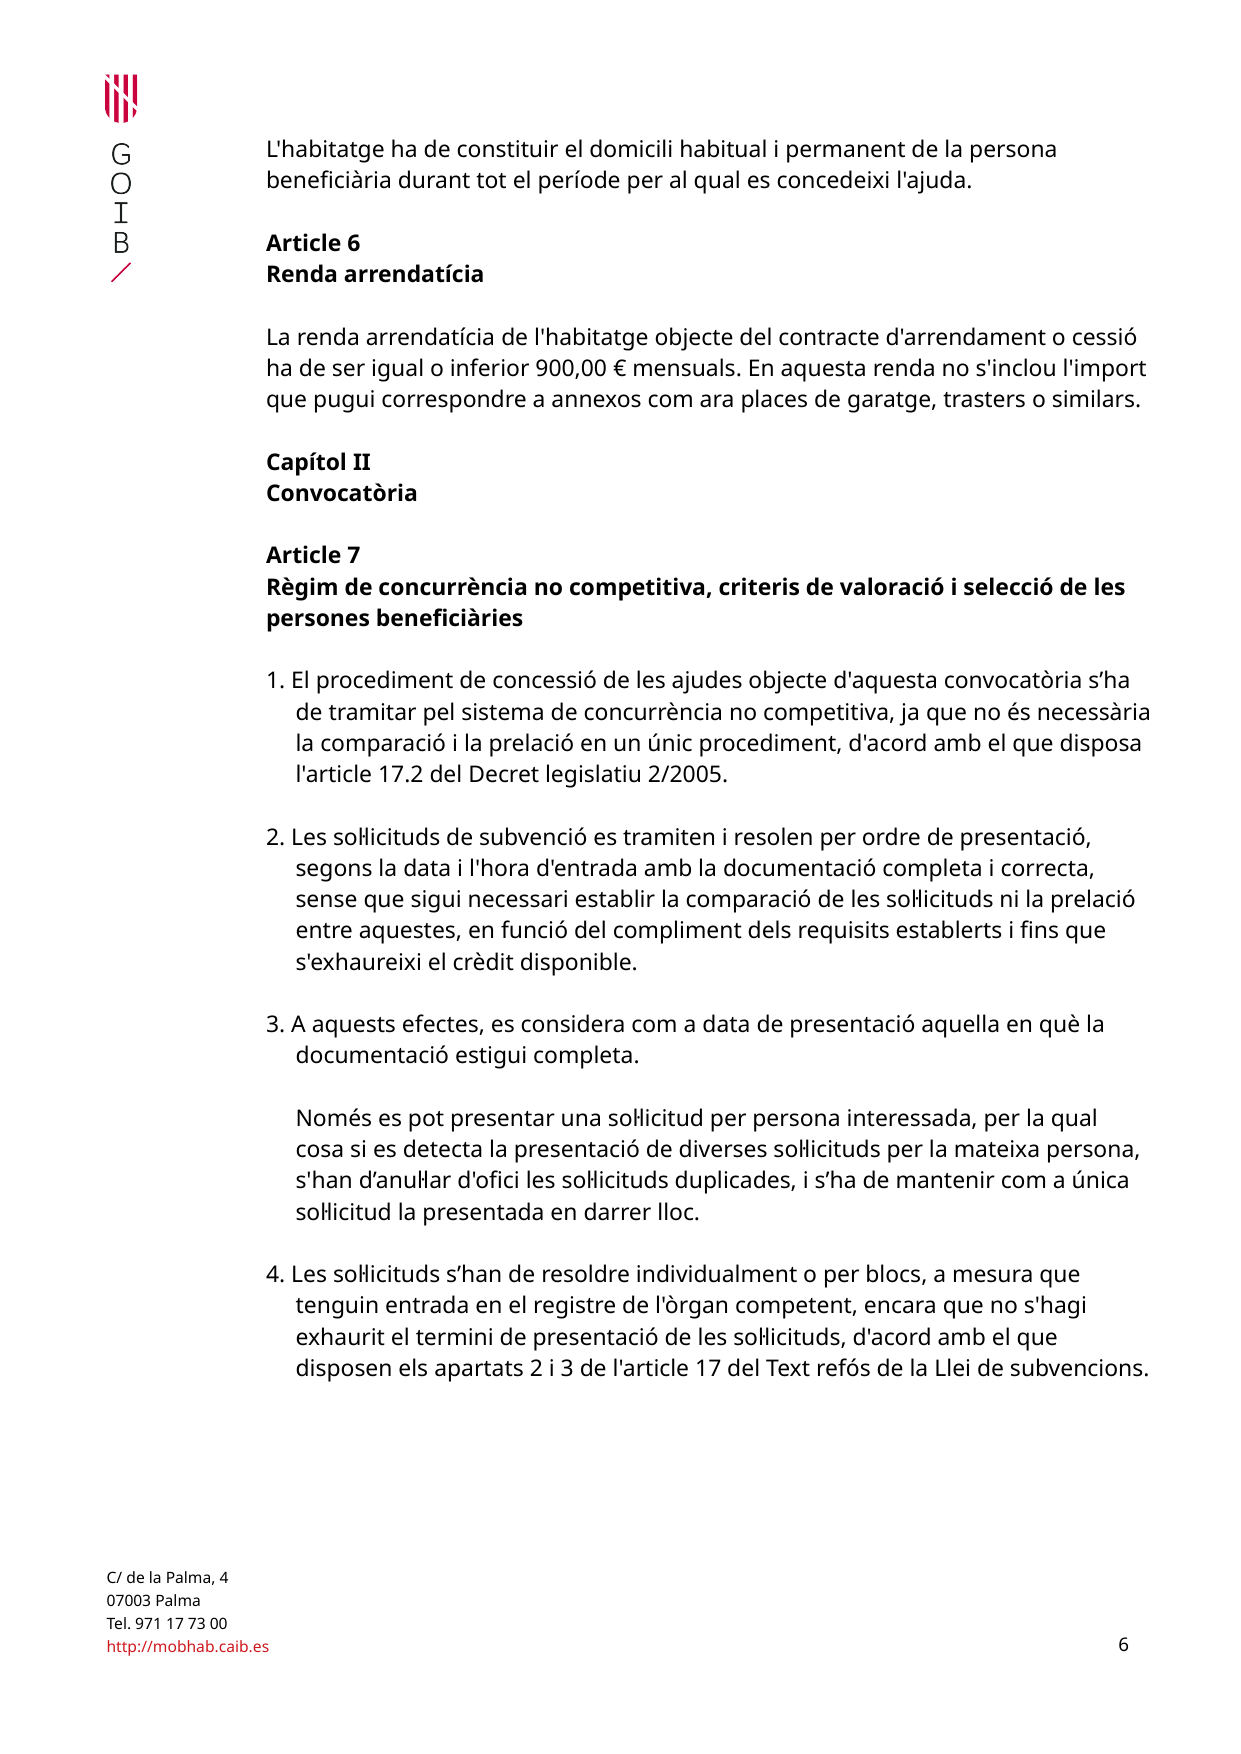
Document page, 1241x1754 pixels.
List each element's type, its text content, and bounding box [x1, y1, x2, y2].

text Article 7 [266, 539, 1152, 570]
text 2. Les sol·licituds de subvenció es tramiten i resolen per ordre de presentació, segons la data i l'hora d'entrada amb la documentació completa i correcta, sense que sigui necessari establir la comparació de les sol·licituds ni la prelació entre aquestes, en funció del compliment dels requisits establerts i fins que s'exhaureixi el crèdit disponible. [266, 820, 1152, 977]
text L'habitatge ha de constituir el domicili habitual i permanent de la persona beneficiària durant tot el període per al qual es concedeixi l'ajuda. [266, 133, 1152, 195]
text 3. A aquests efectes, es considera com a data de presentació aquella en què la documentació estigui completa. [266, 1008, 1152, 1070]
text Convocatòria [266, 477, 1152, 508]
text Article 6 [266, 227, 1152, 258]
text 1. El procediment de concessió de les ajudes objecte d'aquesta convocatòria s’ha de tramitar pel sistema de concurrència no competitiva, ja que no és necessària la comparació i la prelació en un únic procediment, d'acord amb el que disposa l'article 17.2 del Decret legislatiu 2/2005. [266, 664, 1152, 789]
picture [76, 51, 166, 313]
text Només es pot presentar una sol·licitud per persona interessada, per la qual cosa si es detecta la presentació de diverses sol·licituds per la mateixa persona, s'han d’anul·lar d'ofici les sol·licituds duplicades, i s’ha de mantenir com a única sol·licitud la presentada en darrer lloc. [295, 1102, 1152, 1227]
text 4. Les sol·licituds s’han de resoldre individualment o per blocs, a mesura que tenguin entrada en el registre de l'òrgan competent, encara que no s'hagi exhaurit el termini de presentació de les sol·licituds, d'acord amb el que disposen els apartats 2 i 3 de l'article 17 del Text refós de la Llei de subvencions. [266, 1258, 1152, 1383]
text La renda arrendatícia de l'habitatge objecte del contracte d'arrendament o cessió ha de ser igual o inferior 900,00 € mensuals. En aquesta renda no s'inclou l'import que pugui correspondre a annexos com ara places de garatge, trasters o similars. [266, 320, 1152, 414]
text Renda arrendatícia [266, 258, 1152, 289]
text Règim de concurrència no competitiva, criteris de valoració i selecció de les persones beneficiàries [266, 570, 1152, 633]
text Capítol II [266, 445, 1152, 477]
